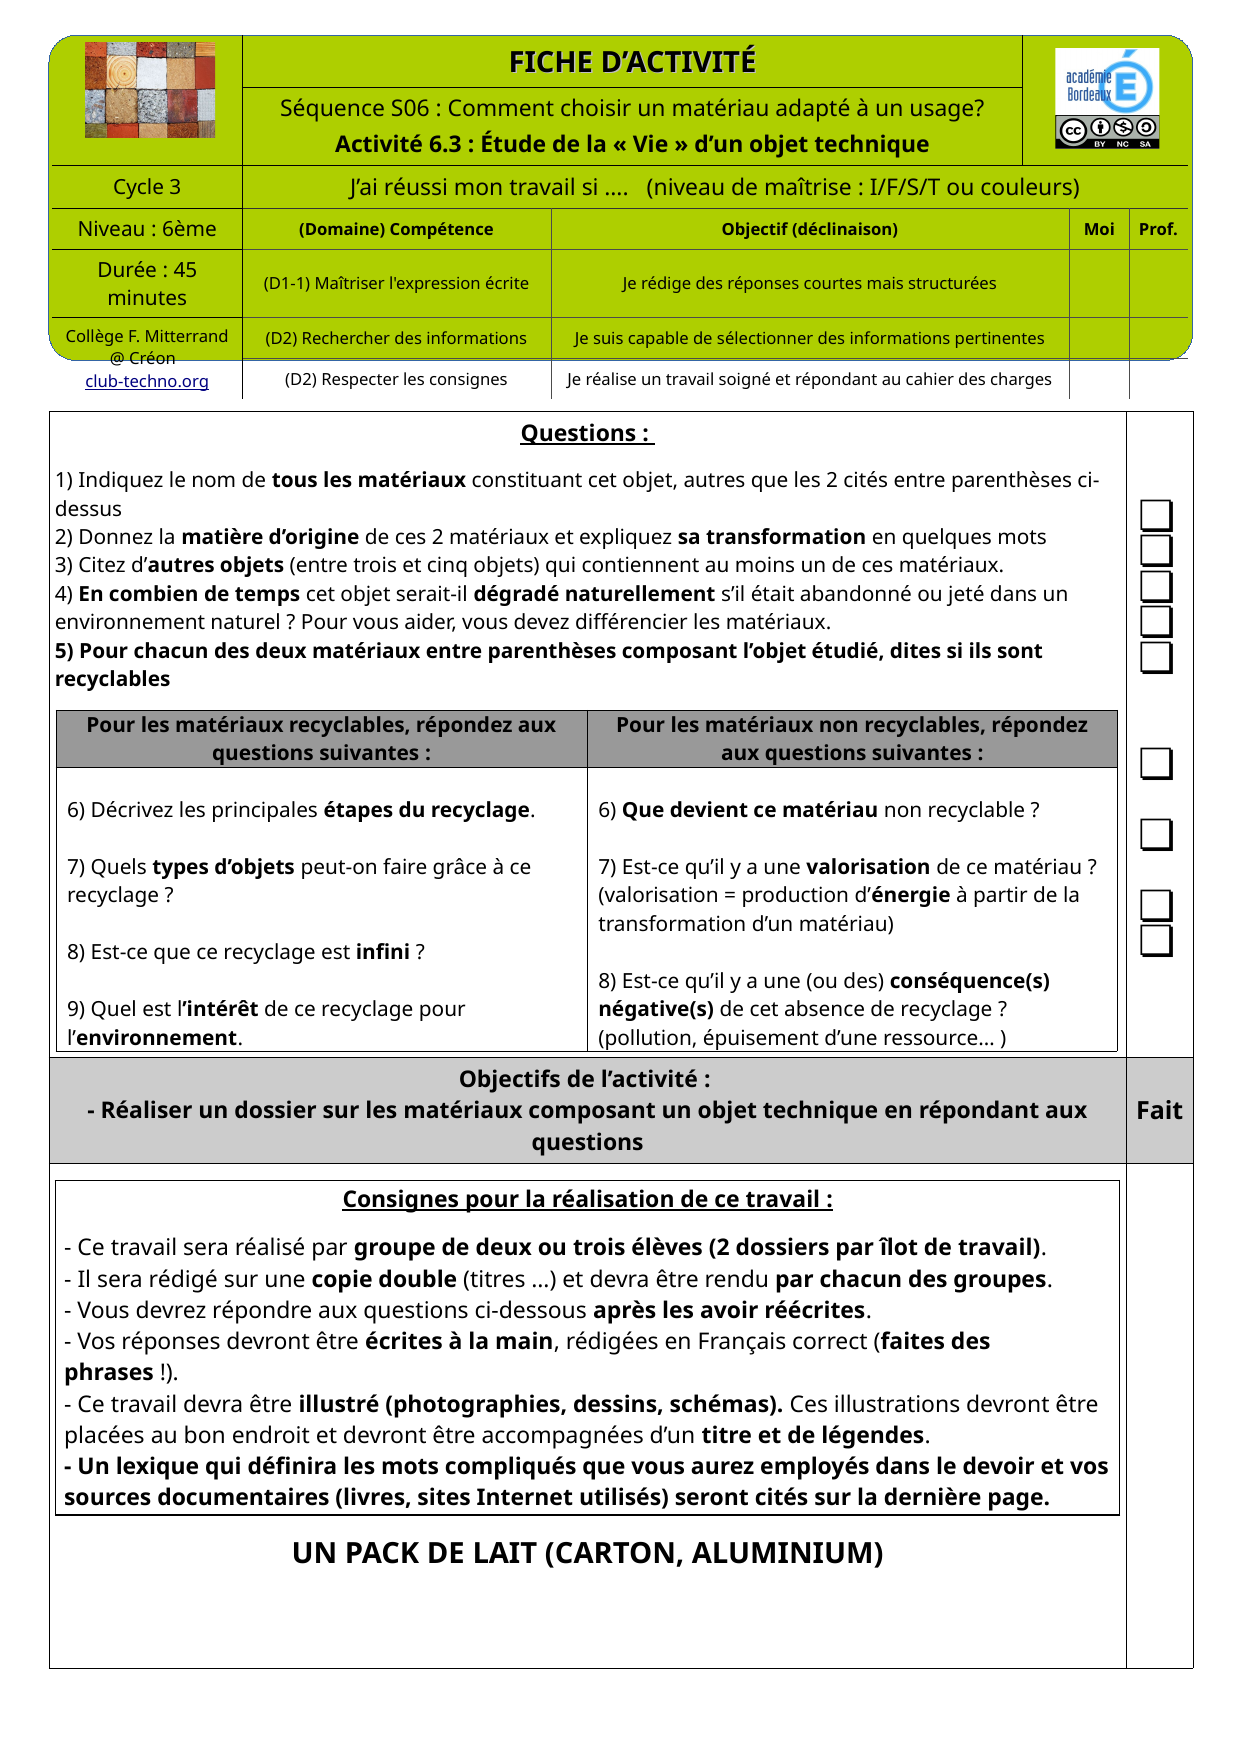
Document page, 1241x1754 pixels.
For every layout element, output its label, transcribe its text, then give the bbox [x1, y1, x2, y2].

table_cell Questions : 1) Indiquez le nom de tous les matériaux constituant cet objet, autres que les 2 cités entre parenthèses ci-dessus 2) Donnez la matière d’origine de ces 2 matériaux et expliquez sa transformation en quelques mots 3) Citez d’autres objets (entre trois et cinq objets) qui contiennent au moins un de ces matériaux. 4) En combien de temps cet objet serait-il dégradé naturellement s’il était abandonné ou jeté dans un environnement naturel ? Pour vous aider, vous devez différencier les matériaux. 5) Pour chacun des deux matériaux entre parenthèses composant l’objet étudié, dites si ils sont recyclables [50, 412, 1126, 1057]
table_header Fait [1127, 1058, 1193, 1163]
picture [85, 42, 216, 138]
table_header Pour les matériaux non recyclables, répondez aux questions suivantes : [588, 711, 1117, 767]
table_cell 6) Décrivez les principales étapes du recyclage. 7) Quels types d’objets peut-on faire grâce à ce recyclage ? 8) Est-ce que ce recyclage est infini ? 9) Quel est l’intérêt de ce recyclage pour l’environnement. [57, 768, 587, 1051]
table_cell [1127, 1164, 1193, 1668]
table_header Pour les matériaux recyclables, répondez aux questions suivantes : [57, 711, 587, 767]
table_header Objectifs de l’activité : - Réaliser un dossier sur les matériaux composant un objet technique en répondant aux questions [50, 1058, 1126, 1163]
table_cell 6) Que devient ce matériau non recyclable ? 7) Est-ce qu’il y a une valorisation de ce matériau ? (valorisation = production d’énergie à partir de la transformation d’un matériau) 8) Est-ce qu’il y a une (ou des) conséquence(s) négative(s) de cet absence de recyclage ? (pollution, épuisement d’une ressource… ) [588, 768, 1117, 1051]
picture [1055, 48, 1160, 149]
table_cell Consignes pour la réalisation de ce travail : - Ce travail sera réalisé par groupe de deux ou trois élèves (2 dossiers par îlot de travail). - Il sera rédigé sur une copie double (titres …) et devra être rendu par chacun des groupes. - Vous devrez répondre aux questions ci-dessous après les avoir réécrites. - Vos réponses devront être écrites à la main, rédigées en Français correct (faites des phrases !). - Ce travail devra être illustré (photographies, dessins, schémas). Ces illustrations devront être placées au bon endroit et devront être accompagnées d’un titre et de légendes. - Un lexique qui définira les mots compliqués que vous aurez employés dans le devoir et vos sources documentaires (livres, sites Internet utilisés) seront cités sur la dernière page. UN PACK DE LAIT (CARTON, ALUMINIUM) [50, 1164, 1126, 1668]
table_cell ❏ ❏ ❏ ❏ ❏ ❏ ❏ ❏ ❏ [1127, 412, 1193, 1057]
